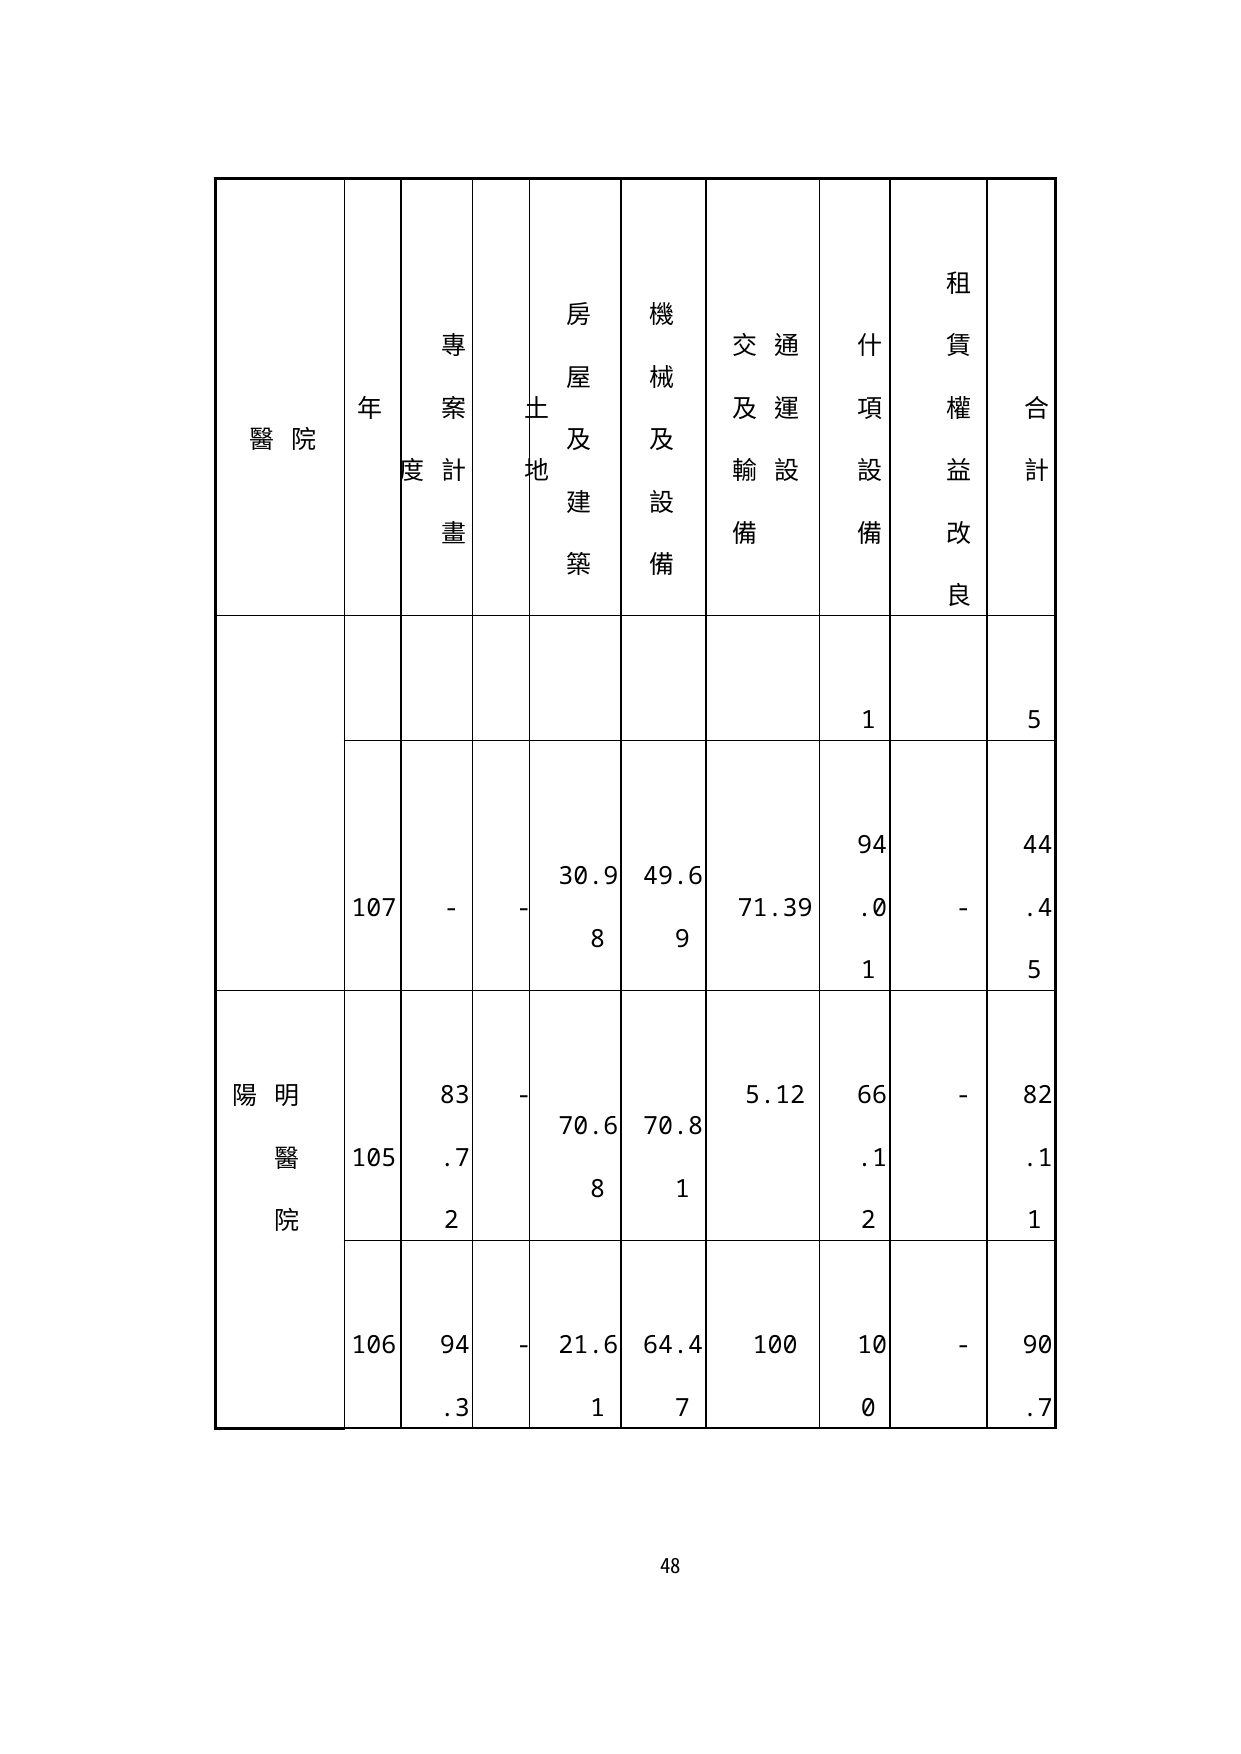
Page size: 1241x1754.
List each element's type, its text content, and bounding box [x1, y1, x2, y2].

table_cell 90.7 [988, 1241, 1054, 1427]
table_cell - [402, 741, 472, 990]
table_cell 64.47 [622, 1241, 705, 1427]
table_cell 5 [988, 616, 1054, 740]
table_cell 70.68 [530, 991, 620, 1240]
table_cell 49.69 [622, 741, 705, 990]
table_cell - [891, 741, 986, 990]
table_cell 30.98 [530, 741, 620, 990]
table_header 租賃權益改良 [891, 180, 986, 615]
table_header 機械及設備 [622, 180, 705, 615]
table_cell 107 [345, 741, 400, 990]
table_cell 83.72 [402, 991, 472, 1240]
table_cell [707, 616, 819, 740]
table_cell [217, 616, 344, 990]
table_cell - [473, 991, 529, 1240]
table_cell [530, 616, 620, 740]
table_cell 70.81 [622, 991, 705, 1240]
table_cell - [402, 616, 472, 740]
table_cell - [473, 616, 529, 740]
table_header 年度 [345, 180, 400, 615]
table_cell 100 [707, 1241, 819, 1427]
table_cell 82.11 [988, 991, 1054, 1240]
table_cell - [891, 1241, 986, 1427]
table_header 醫院 [217, 180, 344, 615]
table_header 土地 [473, 180, 529, 615]
table_header 交通及運輸設備 [707, 180, 819, 615]
table_cell 44.45 [988, 741, 1054, 990]
table_cell 1 [820, 616, 889, 740]
table_cell 94.01 [820, 741, 889, 990]
table_cell 106 [345, 1241, 400, 1427]
table_cell 105 [345, 991, 400, 1240]
table_cell - [891, 616, 986, 740]
table_header 房屋及建築 [530, 180, 620, 615]
table_cell 5.12 [707, 991, 819, 1240]
table_cell - [473, 741, 529, 990]
table_cell 陽明醫院 [217, 991, 344, 1427]
table_cell [622, 616, 705, 740]
table_cell [345, 616, 400, 740]
table_cell 100 [820, 1241, 889, 1427]
table_cell 66.12 [820, 991, 889, 1240]
table_header 合計 [988, 180, 1054, 615]
table_cell 71.39 [707, 741, 819, 990]
table_cell 21.61 [530, 1241, 620, 1427]
table_header 什項設備 [820, 180, 889, 615]
table_cell - [473, 1241, 529, 1427]
table_cell 94.3 [402, 1241, 472, 1427]
table_cell - [891, 991, 986, 1240]
table_header 專案計畫 [402, 180, 472, 615]
